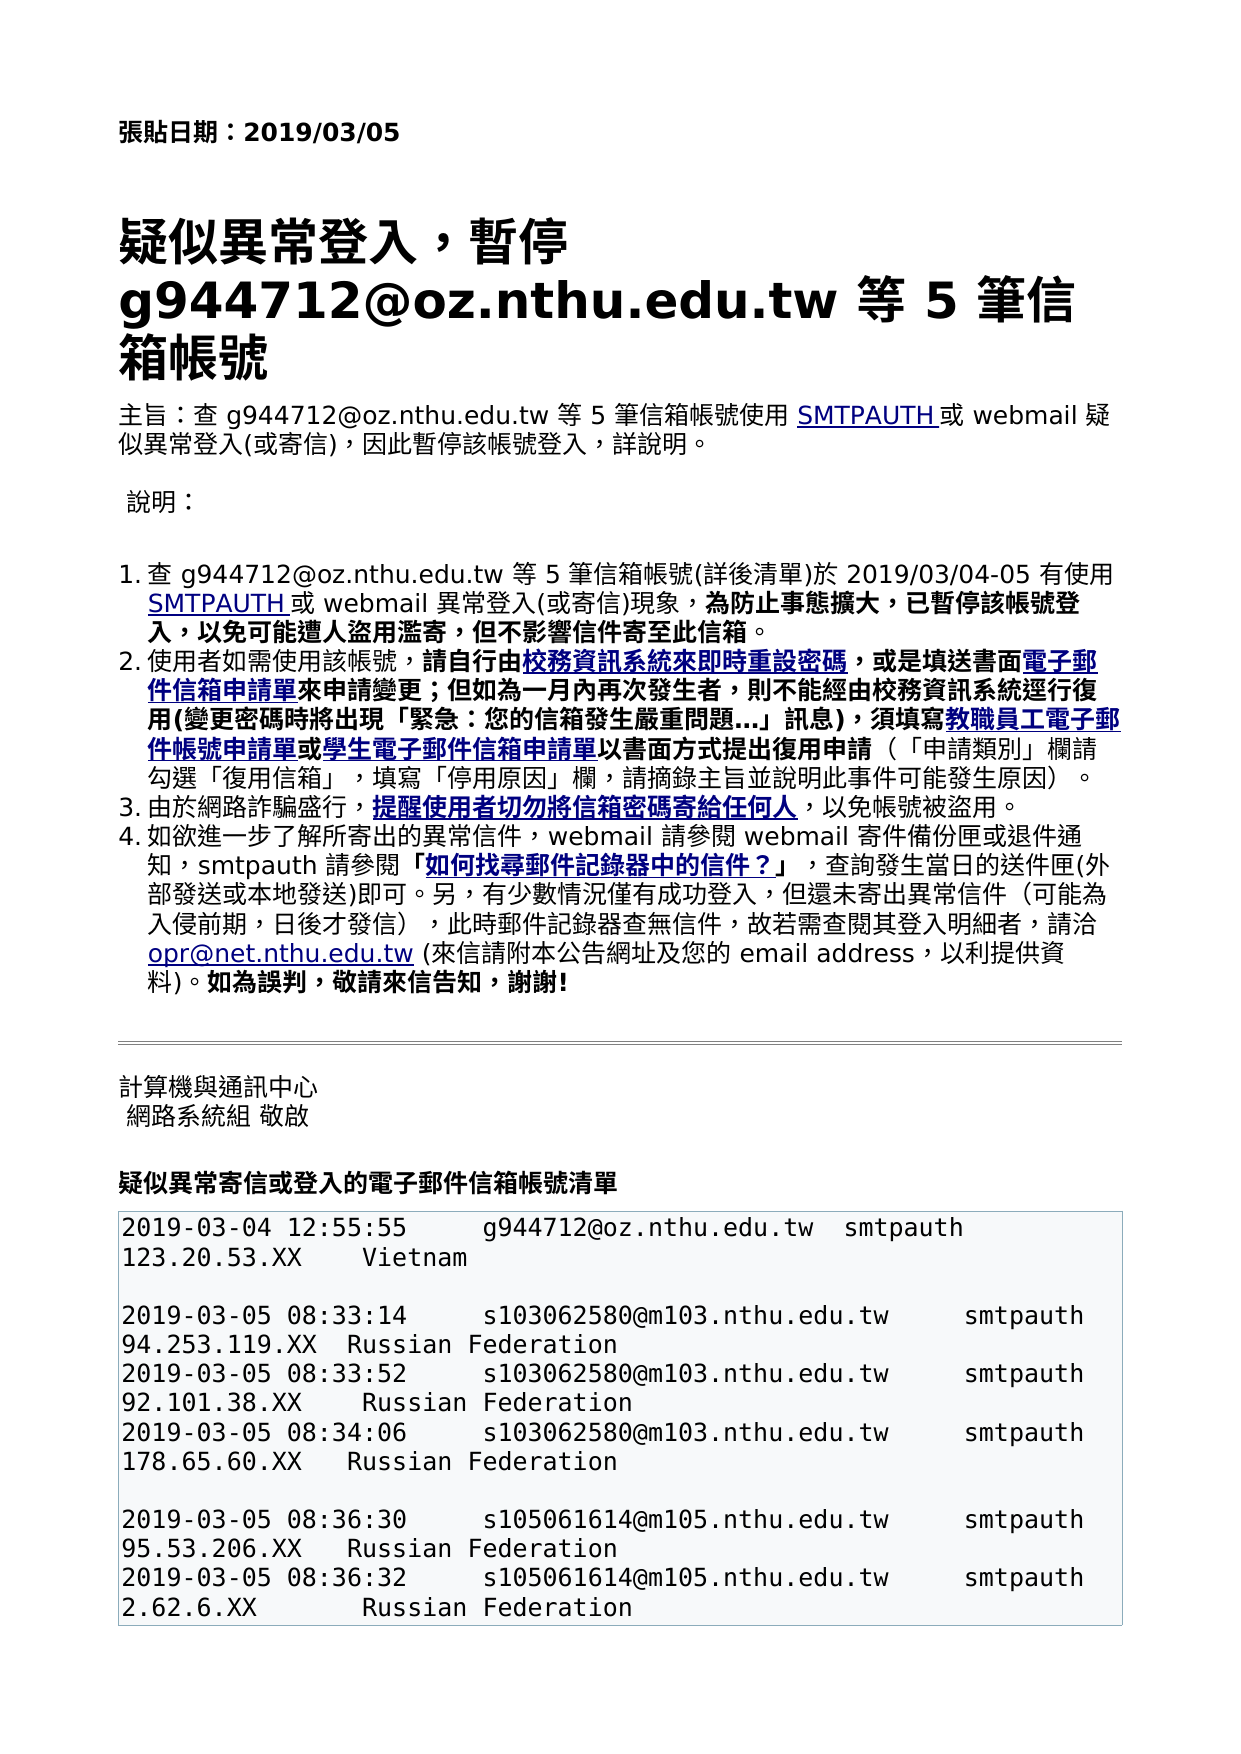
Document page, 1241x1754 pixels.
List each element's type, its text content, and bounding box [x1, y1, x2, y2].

list 使用者如需使用該帳號，請自行由校務資訊系統來即時重設密碼，或是填送書面電子郵件信箱申請單來申請變更；但如為一月內再次發生者，則不能經由校務資訊系統逕行復用(變更密碼時將出現「緊急：您的信箱發生嚴重問題…」訊息)，須填寫教職員工電子郵件帳號申請單或學生電子郵件信箱申請單以書面方式提出復用申請（「申請類別」欄請勾選「復用信箱」，填寫「停用原因」欄，請摘錄主旨並說明此事件可能發生原因）。 [118, 647, 1122, 793]
text 計算機與通訊中心 網路系統組 敬啟 [118, 1073, 1122, 1131]
subtitle 疑似異常寄信或登入的電子郵件信箱帳號清單 [118, 1169, 1122, 1198]
text 主旨：查 g944712@oz.nthu.edu.tw 等 5 筆信箱帳號使用 SMTPAUTH或 webmail 疑似異常登入(或寄信)，因此暫停該帳號登入，詳說明。 說明： [118, 401, 1122, 518]
subtitle 疑似異常登入，暫停 g944712@oz.nthu.edu.tw 等 5 筆信箱帳號 [118, 214, 1122, 389]
text 張貼日期：2019/03/05 [118, 118, 1122, 176]
list 由於網路詐騙盛行，提醒使用者切勿將信箱密碼寄給任何人，以免帳號被盜用。 [118, 793, 1122, 822]
text 2019-03-04 12:55:55 g944712@oz.nthu.edu.tw smtpauth 123.20.53.XX Vietnam 2019-03-05 08:33:14 s103062580@m103.nthu.edu.tw smtpauth 94.253.119.XX Russian Federation 2019-03-05 08:33:52 s103062580@m103.nthu.edu.tw smtpauth 92.101.38.XX Russian Federation 2019-03-05 08:34:06 s103062580@m103.nthu.edu.tw smtpauth 178.65.60.XX Russian Federation 2019-03-05 08:36:30 s105061614@m105.nthu.edu.tw smtpauth 95.53.206.XX Russian Federation 2019-03-05 08:36:32 s105061614@m105.nthu.edu.tw smtpauth 2.62.6.XX Russian Federation [119, 1212, 1122, 1625]
list 如欲進一步了解所寄出的異常信件，webmail 請參閱 webmail 寄件備份匣或退件通知，smtpauth 請參閱「如何找尋郵件記錄器中的信件？」，查詢發生當日的送件匣(外部發送或本地發送)即可。另，有少數情況僅有成功登入，但還未寄出異常信件（可能為入侵前期，日後才發信），此時郵件記錄器查無信件，故若需查閱其登入明細者，請洽 opr@net.nthu.edu.tw (來信請附本公告網址及您的 email address，以利提供資料)。如為誤判，敬請來信告知，謝謝! [118, 822, 1122, 997]
list 查 g944712@oz.nthu.edu.tw 等 5 筆信箱帳號(詳後清單)於 2019/03/04-05 有使用 SMTPAUTH或 webmail 異常登入(或寄信)現象，為防止事態擴大，已暫停該帳號登入，以免可能遭人盜用濫寄，但不影響信件寄至此信箱。 [118, 560, 1122, 647]
